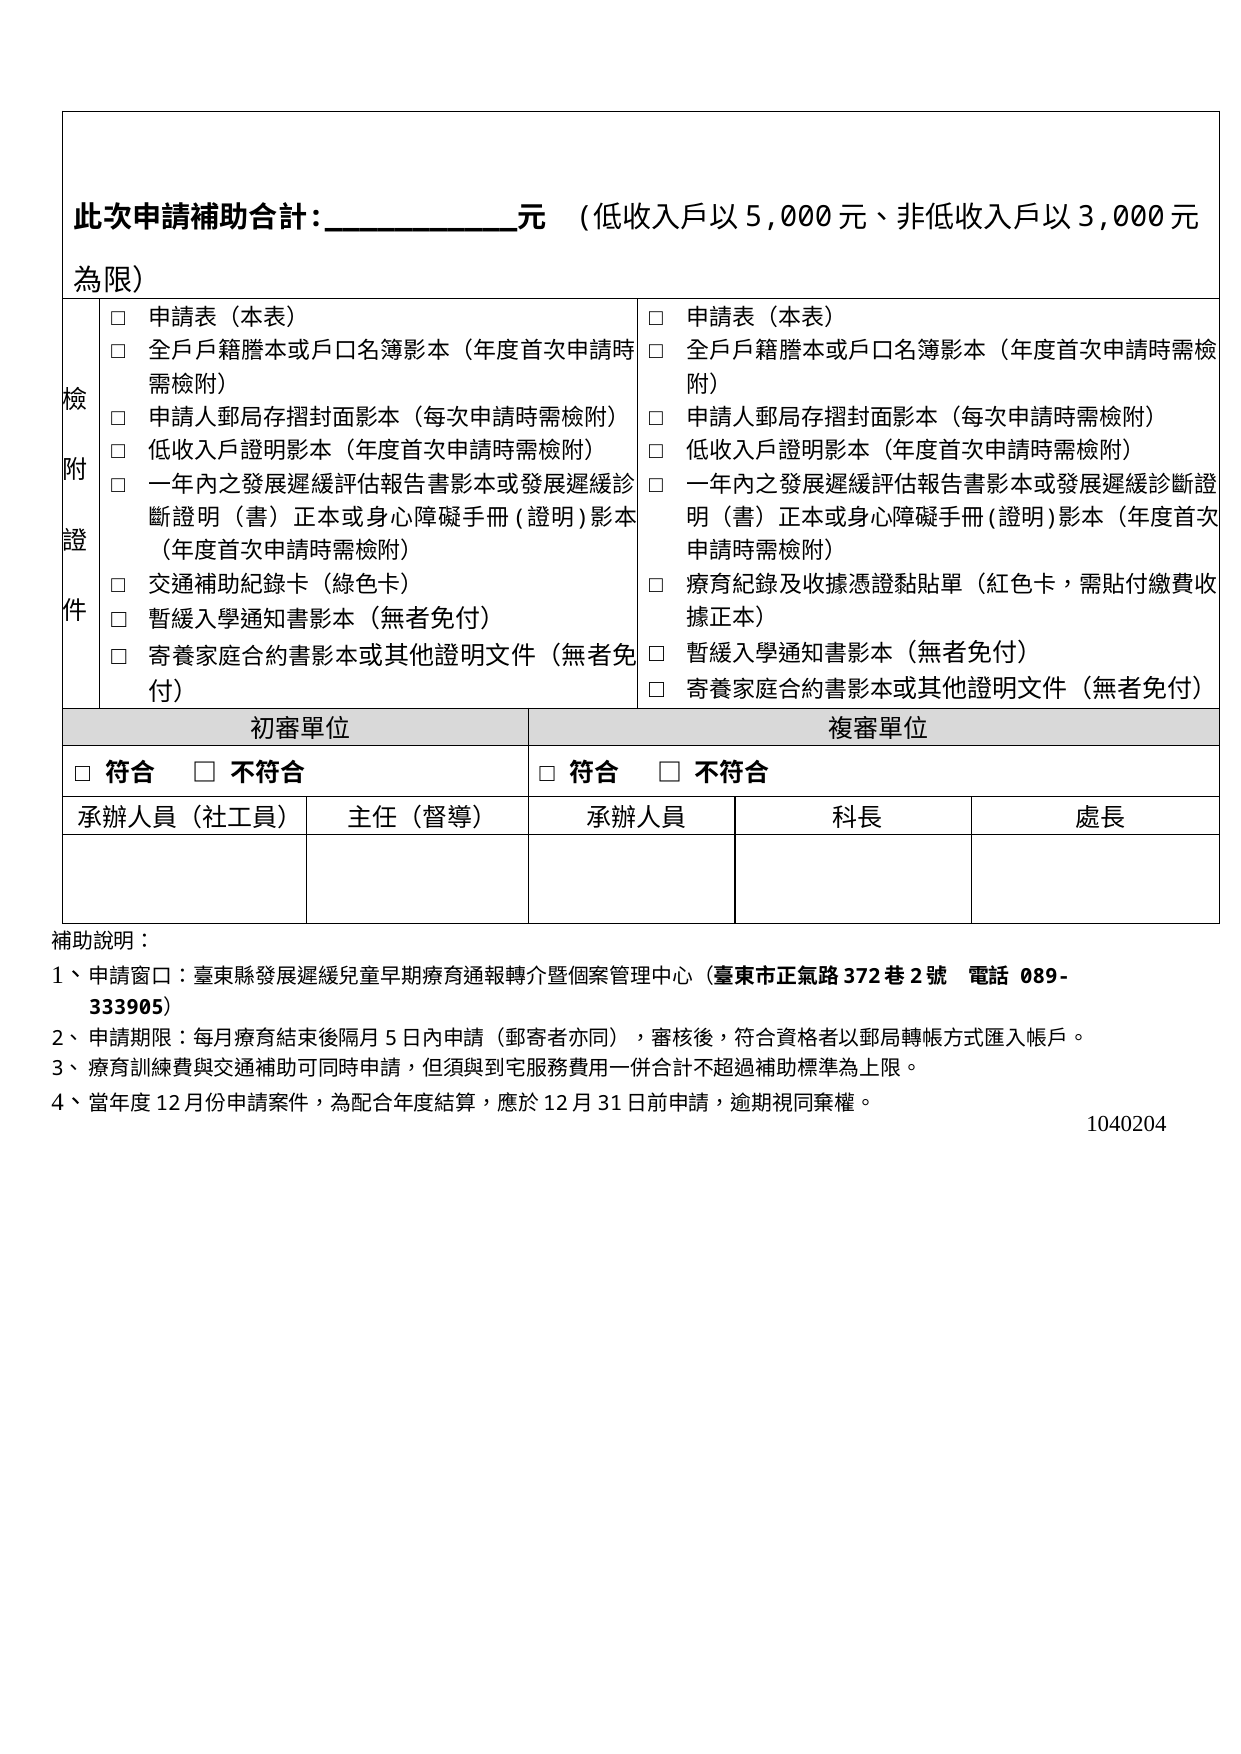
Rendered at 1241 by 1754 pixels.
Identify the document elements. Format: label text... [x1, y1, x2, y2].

list 療育訓練費與交通補助可同時申請，但須與到宅服務費用一併合計不超過補助標準為上限。 [89, 1051, 1179, 1081]
table_cell 科長 [736, 797, 971, 833]
table_cell [972, 835, 1219, 923]
table_cell 此次申請補助合計:___________元 (低收入戶以5,000元、非低收入戶以3,000元為限） [63, 112, 1219, 298]
table_cell 申請表（本表） 全戶戶籍謄本或戶口名簿影本（年度首次申請時需檢附） 申請人郵局存摺封面影本（每次申請時需檢附） 低收入戶證明影本（年度首次申請時需檢附） 一年內之發展遲緩評估報告書影本或發展遲緩診斷證明（書）正本或身心障礙手冊(證明)影本（年度首次申請時需檢附） 交通補助紀錄卡（綠色卡） 暫緩入學通知書影本（無者免付） 寄養家庭合約書影本或其他證明文件（無者免付） [100, 299, 637, 708]
table_cell [63, 835, 306, 923]
table_cell [529, 835, 734, 923]
list 當年度12月份申請案件，為配合年度結算，應於12月31日前申請，逾期視同棄權。 [89, 1081, 1179, 1118]
table_cell 主任（督導） [307, 797, 528, 833]
table_cell 檢 附 證 件 [63, 299, 99, 708]
table_cell [736, 835, 971, 923]
list 申請期限：每月療育結束後隔月5日內申請（郵寄者亦同），審核後，符合資格者以郵局轉帳方式匯入帳戶。 [89, 1021, 1179, 1051]
list 申請窗口：臺東縣發展遲緩兒童早期療育通報轉介暨個案管理中心（臺東市正氣路372巷2號 電話 089-333905） [89, 954, 1102, 1021]
table_cell 承辦人員（社工員） [63, 797, 306, 833]
text 補助說明： [51, 924, 1102, 954]
list [1086, 1137, 1184, 1148]
list 1040204 [1086, 1110, 1184, 1137]
table_cell □ 符合 □ 不符合 [63, 746, 528, 796]
table_cell 承辦人員 [529, 797, 734, 833]
table_cell □ 符合 □ 不符合 [529, 746, 1219, 796]
table_cell 申請表（本表） 全戶戶籍謄本或戶口名簿影本（年度首次申請時需檢附） 申請人郵局存摺封面影本（每次申請時需檢附） 低收入戶證明影本（年度首次申請時需檢附） 一年內之發展遲緩評估報告書影本或發展遲緩診斷證明（書）正本或身心障礙手冊(證明)影本（年度首次申請時需檢附） 療育紀錄及收據憑證黏貼單（紅色卡，需貼付繳費收據正本） 暫緩入學通知書影本（無者免付） 寄養家庭合約書影本或其他證明文件（無者免付） [638, 299, 1219, 708]
table_cell 初審單位 [63, 709, 528, 745]
table_cell 處長 [972, 797, 1219, 833]
table_cell 複審單位 [529, 709, 1219, 745]
table_cell [307, 835, 528, 923]
